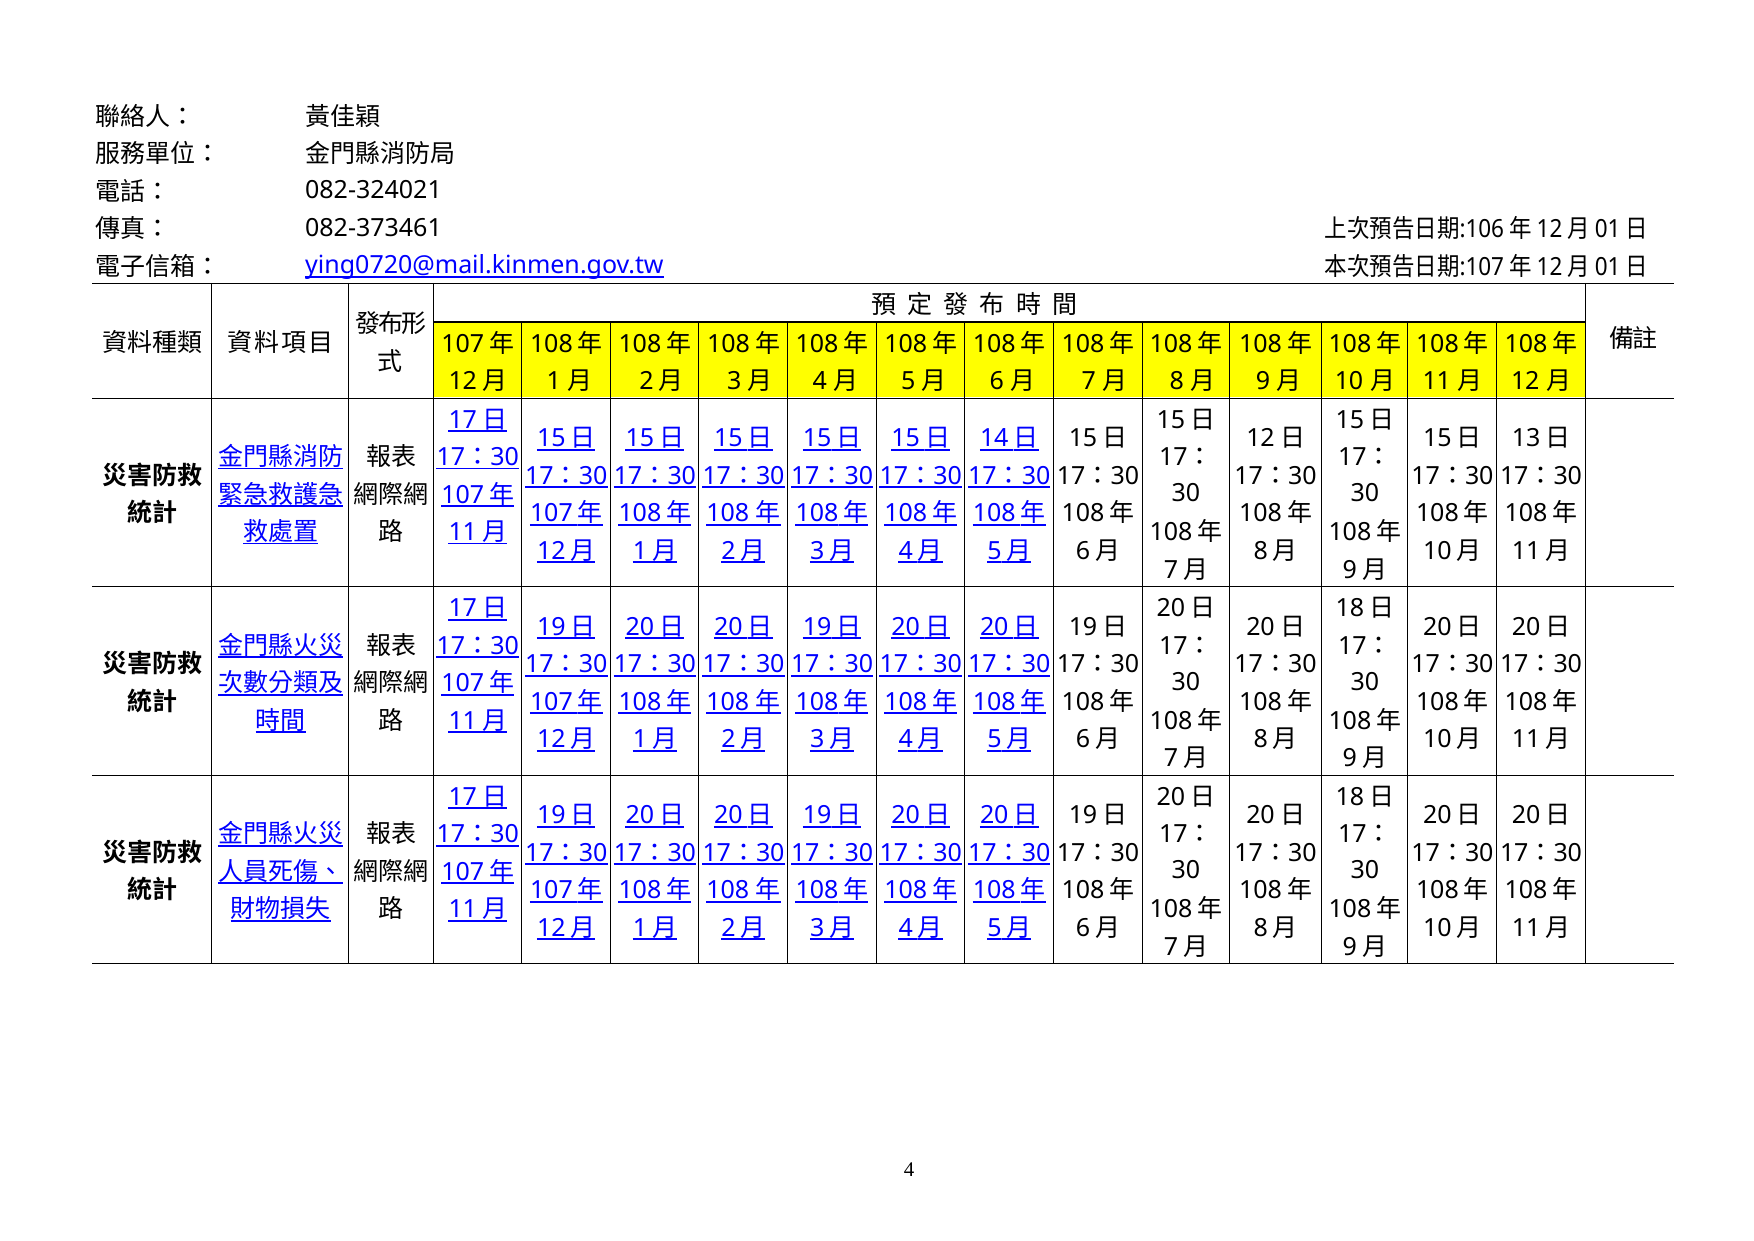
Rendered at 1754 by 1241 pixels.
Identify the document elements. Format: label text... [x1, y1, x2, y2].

table_cell 082-373461 [302, 208, 861, 245]
table_header [1414, 95, 1674, 133]
table_cell 20日 17：30 108 年2月 [699, 587, 787, 774]
table_cell 20日 17：30 108年1月 [611, 587, 698, 774]
table_cell 資料種類 [92, 284, 211, 397]
table_cell 電子信箱： [92, 245, 302, 283]
table_cell 108年 5 月 [877, 323, 964, 397]
table_cell [1586, 776, 1674, 963]
table_cell 17日 17：30 107年11月 [434, 587, 521, 774]
table_cell 金門縣消防緊急救護急救處置 [212, 399, 348, 586]
table_cell 災害防救統計 [92, 587, 211, 774]
table_header 聯絡人： [92, 95, 212, 133]
table_cell [212, 208, 302, 245]
table_cell ying0720@mail.kinmen.gov.tw [302, 245, 861, 283]
table_cell [953, 245, 1045, 283]
table_cell 20日 17：30 108年7月 [1143, 587, 1229, 774]
table_cell 20日 17：30 108年8月 [1230, 587, 1321, 774]
table_cell [953, 208, 1045, 245]
table_cell 108年 4 月 [788, 323, 876, 397]
table_cell 本次預告日期:107年12月01日 [1321, 245, 1674, 283]
table_cell 15日 17：30 108年4月 [877, 399, 964, 586]
table_cell 108年 10 月 [1322, 323, 1407, 397]
table_cell 108年 1 月 [522, 323, 610, 397]
table_cell 19日 17：30 107年12月 [522, 776, 610, 963]
table_cell 金門縣火災次數分類及時間 [212, 587, 348, 774]
table_cell 12日 17：30 108年8月 [1230, 399, 1321, 586]
table_cell 20日 17：30 108年10月 [1408, 776, 1496, 963]
table_cell 108年 8 月 [1143, 323, 1229, 397]
table_cell 108年 3 月 [699, 323, 787, 397]
table_cell [861, 208, 953, 245]
table_header [212, 95, 302, 133]
table_cell [212, 170, 302, 208]
table_cell 20日 17：30 108 年2月 [699, 776, 787, 963]
table_cell 15日 17：30 108年9月 [1322, 399, 1407, 586]
table_cell 18日 17：30 108年9月 [1322, 776, 1407, 963]
table_cell 082-324021 [302, 170, 861, 208]
table_cell 19日 17：30 108年 6月 [1054, 776, 1142, 963]
table_cell 15日 17：30 108年3月 [788, 399, 876, 586]
table_cell 20日 17：30 108年5月 [965, 776, 1053, 963]
table_cell 108年 9 月 [1230, 323, 1321, 397]
table_cell 17日 17：30 107年11月 [434, 399, 521, 586]
table_cell 107年 12月 [434, 323, 521, 397]
table_cell 上次預告日期:106年12月01日 [1321, 208, 1674, 245]
table_cell 災害防救統計 [92, 399, 211, 586]
table_cell 災害防救統計 [92, 776, 211, 963]
table_cell 20日 17：30 108年5月 [965, 587, 1053, 774]
table_cell 15日 17：30 108年 6月 [1054, 399, 1142, 586]
table_cell [1414, 133, 1674, 170]
table_cell [1586, 587, 1674, 774]
table_cell 報表 網際網路 [349, 399, 433, 586]
table_cell 電話： [92, 170, 212, 208]
table_cell 19日 17：30 108年 6月 [1054, 587, 1142, 774]
table_cell 17日 17：30 107年11月 [434, 776, 521, 963]
table_cell 20日 17：30 108年11月 [1497, 776, 1585, 963]
table_cell [1414, 170, 1674, 208]
table_cell 19日 17：30 108年3月 [788, 776, 876, 963]
table_cell 108年 6 月 [965, 323, 1053, 397]
table_cell 服務單位： [92, 133, 302, 170]
table_cell 19日 17：30 107年12月 [522, 587, 610, 774]
table_cell 108年 12 月 [1497, 323, 1585, 397]
table_cell 20日 17：30 108年8月 [1230, 776, 1321, 963]
table_cell 發布形式 [349, 284, 433, 397]
table_cell [1045, 245, 1137, 283]
table_cell 20日 17：30 108年4月 [877, 587, 964, 774]
table_cell 108年 7 月 [1054, 323, 1142, 397]
table_header 黃佳穎 [302, 95, 1413, 133]
table_cell 15日 17：30 108 年2月 [699, 399, 787, 586]
table_cell 金門縣火災人員死傷、財物損失 [212, 776, 348, 963]
table_cell 15日 17：30 108年1月 [611, 399, 698, 586]
table_cell 備註 [1586, 284, 1674, 397]
table_cell 傳真： [92, 208, 212, 245]
table_cell 15日 17：30 108年7月 [1143, 399, 1229, 586]
table_cell 20日 17：30 108年10月 [1408, 587, 1496, 774]
table_cell [1045, 208, 1137, 245]
table_cell [1137, 245, 1229, 283]
table_cell [1229, 208, 1321, 245]
table_cell 19日 17：30 108年3月 [788, 587, 876, 774]
table_cell 20日 17：30 108年7月 [1143, 776, 1229, 963]
table_cell [1229, 245, 1321, 283]
table_cell 20日 17：30 108年11月 [1497, 587, 1585, 774]
table_cell 15日 17：30 107年12月 [522, 399, 610, 586]
table_cell 108年 11 月 [1408, 323, 1496, 397]
table_cell 20日 17：30 108年1月 [611, 776, 698, 963]
table_cell 報表 網際網路 [349, 587, 433, 774]
table_cell [1137, 208, 1229, 245]
table_cell 資料項目 [212, 284, 348, 397]
table_cell 報表 網際網路 [349, 776, 433, 963]
table_cell 13日 17：30 108年11月 [1497, 399, 1585, 586]
table_cell 108年 2月 [611, 323, 698, 397]
table_cell 14日 17：30 108年5月 [965, 399, 1053, 586]
table_cell 18日 17：30 108年9月 [1322, 587, 1407, 774]
table_cell 20日 17：30 108年4月 [877, 776, 964, 963]
table_cell [861, 170, 1413, 208]
table_cell [1586, 399, 1674, 586]
table_cell 金門縣消防局 [302, 133, 1413, 170]
table_cell [861, 245, 953, 283]
table_cell 預 定 發 布 時 間 [434, 284, 1585, 321]
table_cell 15日 17：30 108年10月 [1408, 399, 1496, 586]
